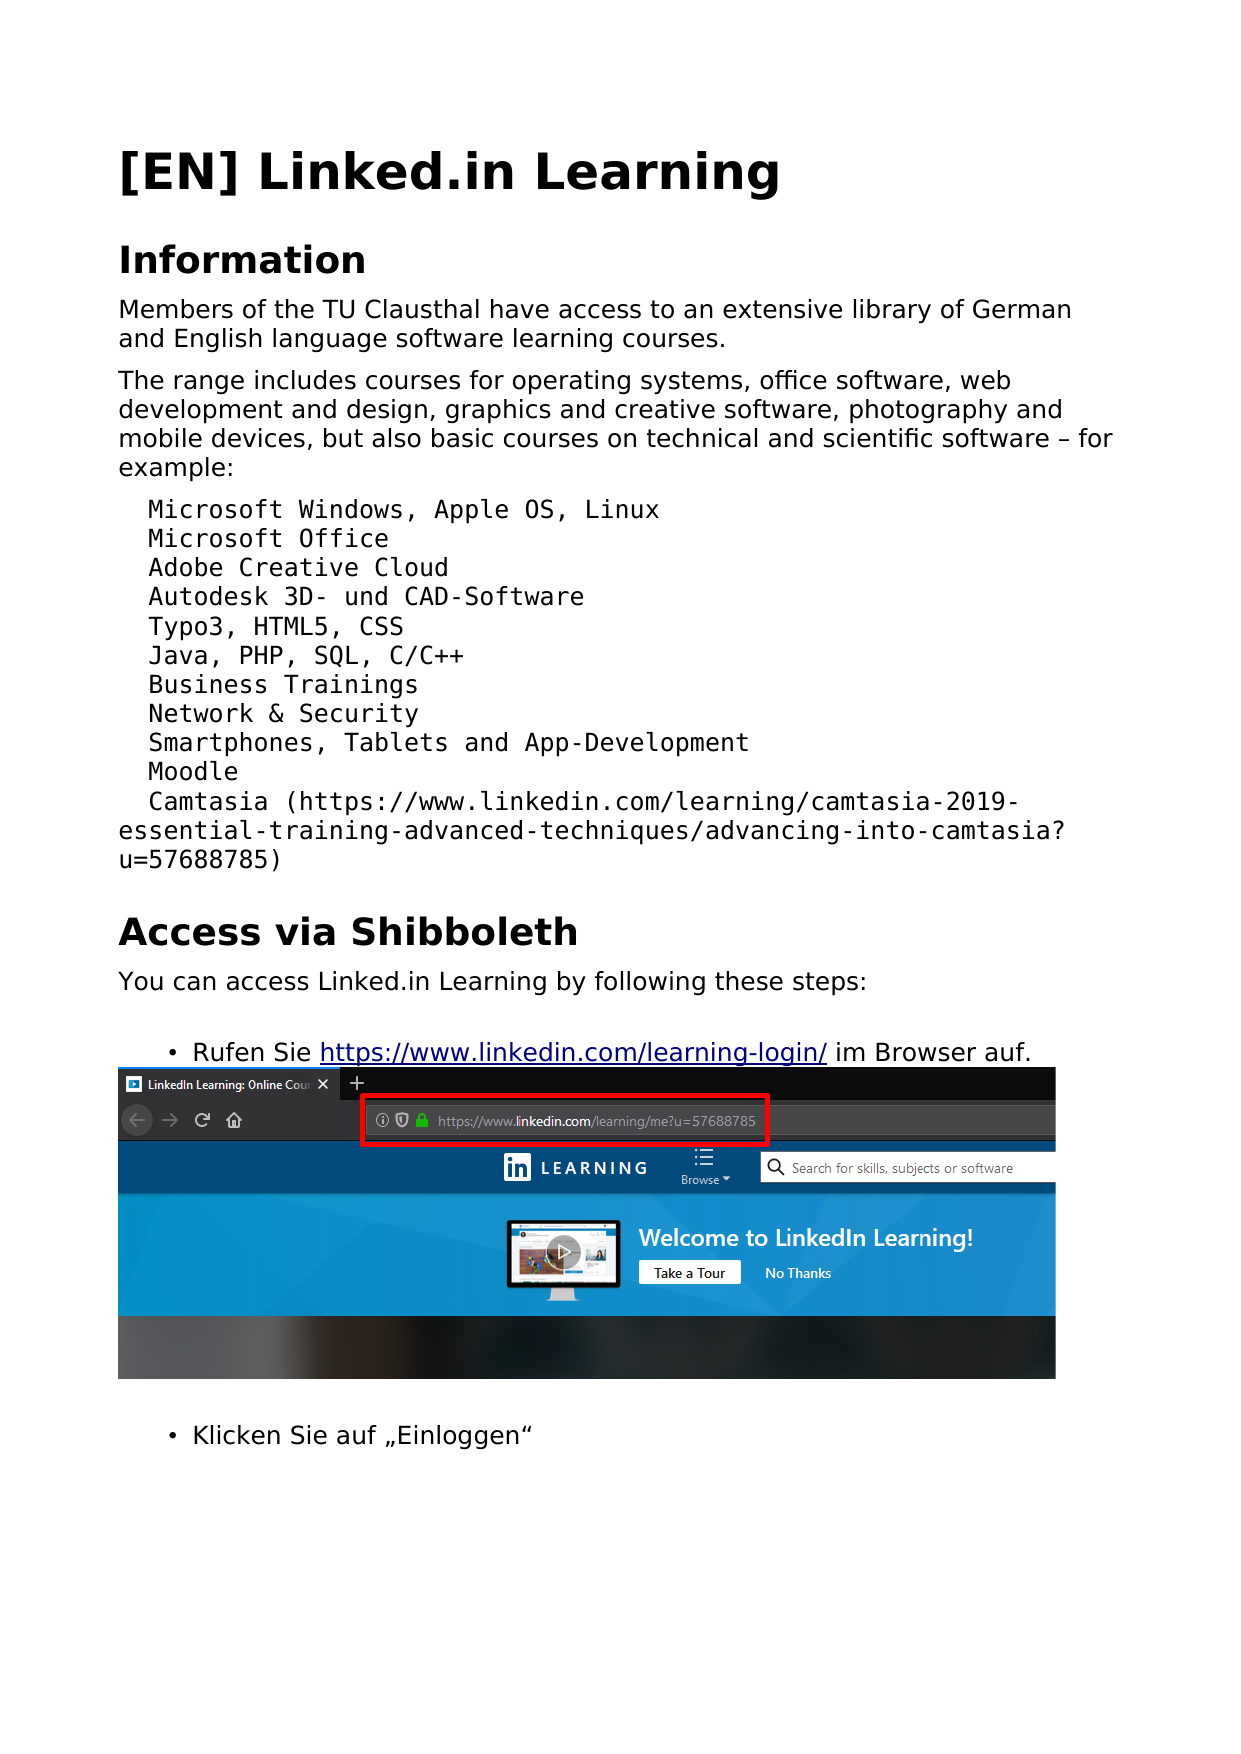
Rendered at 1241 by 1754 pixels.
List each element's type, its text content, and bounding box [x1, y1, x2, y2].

subtitle Access via Shibboleth [118, 911, 1122, 954]
text The range includes courses for operating systems, office software, web development and design, graphics and creative software, photography and mobile devices, but also basic courses on technical and scientific software – for example: [118, 366, 1122, 482]
text Members of the TU Clausthal have access to an extensive library of German and English language software learning courses. [118, 295, 1122, 353]
subtitle [EN] Linked.in Learning [118, 143, 1122, 201]
subtitle Information [118, 239, 1122, 282]
text Microsoft Windows, Apple OS, Linux Microsoft Office Adobe Creative Cloud Autodesk 3D- und CAD-Software Typo3, HTML5, CSS Java, PHP, SQL, C/C++ Business Trainings Network & Security Smartphones, Tablets and App-Development Moodle Camtasia (https://www.linkedin.com/learning/camtasia-2019-essential-training-advanced-techniques/advancing-into-camtasia?u=57688785) [118, 495, 1122, 874]
picture [118, 1067, 1056, 1379]
text You can access Linked.in Learning by following these steps: [118, 967, 1122, 996]
list Klicken Sie auf „Einloggen“ [177, 1421, 1122, 1450]
list Rufen Sie https://www.linkedin.com/learning-login/ im Browser auf. [177, 1038, 1122, 1067]
